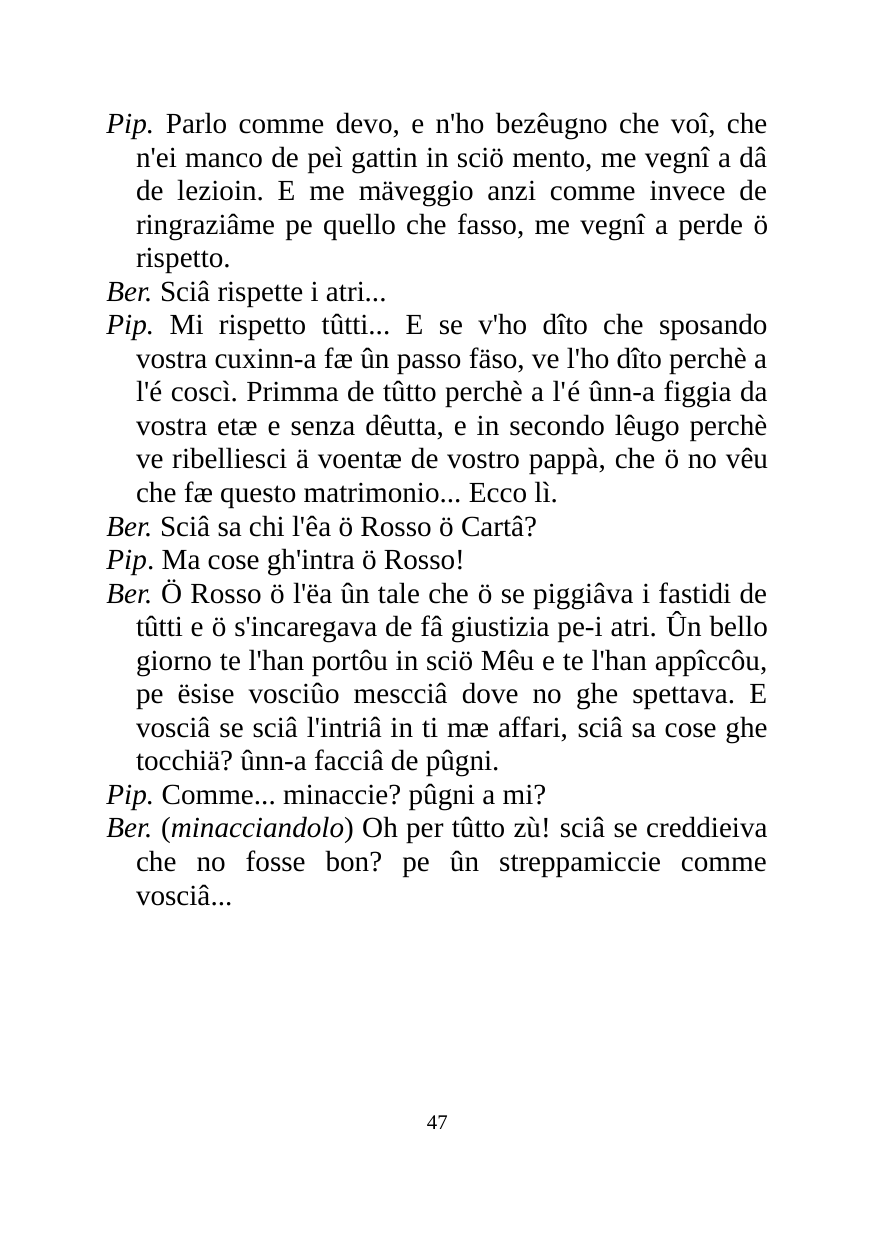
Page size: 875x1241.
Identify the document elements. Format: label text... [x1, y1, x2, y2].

text Pip. Ma cose gh'intra ö Rosso! [106, 542, 768, 576]
text Ber. Sciâ sa chi l'êa ö Rosso ö Cartâ? [106, 509, 768, 542]
text Ber. (minacciandolo) Oh per tûtto zù! sciâ se creddieiva che no fosse bon? pe ûn streppamiccie comme vosciâ... [106, 811, 768, 911]
text Ber. Sciâ rispette i atri... [106, 274, 768, 307]
text Ber. Ö Rosso ö l'ëa ûn tale che ö se piggiâva i fastidi de tûtti e ö s'incaregava de fâ giustizia pe-i atri. Ûn bello giorno te l'han portôu in sciö Mêu e te l'han appîccôu, pe ësise vosciûo mescciâ dove no ghe spettava. E vosciâ se sciâ l'intriâ in ti mæ affari, sciâ sa cose ghe tocchiä? ûnn-a facciâ de pûgni. [106, 576, 768, 777]
text Pip. Parlo comme devo, e n'ho bezêugno che voî, che n'ei manco de peì gattin in sciö mento, me vegnî a dâ de lezioin. E me mäveggio anzi comme invece de ringraziâme pe quello che fasso, me vegnî a perde ö rispetto. [106, 106, 768, 274]
text Pip. Mi rispetto tûtti... E se v'ho dîto che sposando vostra cuxinn-a fæ ûn passo fäso, ve l'ho dîto perchè a l'é coscì. Primma de tûtto perchè a l'é ûnn-a figgia da vostra etæ e senza dêutta, e in secondo lêugo perchè ve ribelliesci ä voentæ de vostro pappà, che ö no vêu che fæ questo matrimonio... Ecco lì. [106, 307, 768, 509]
text Pip. Comme... minaccie? pûgni a mi? [106, 777, 768, 811]
